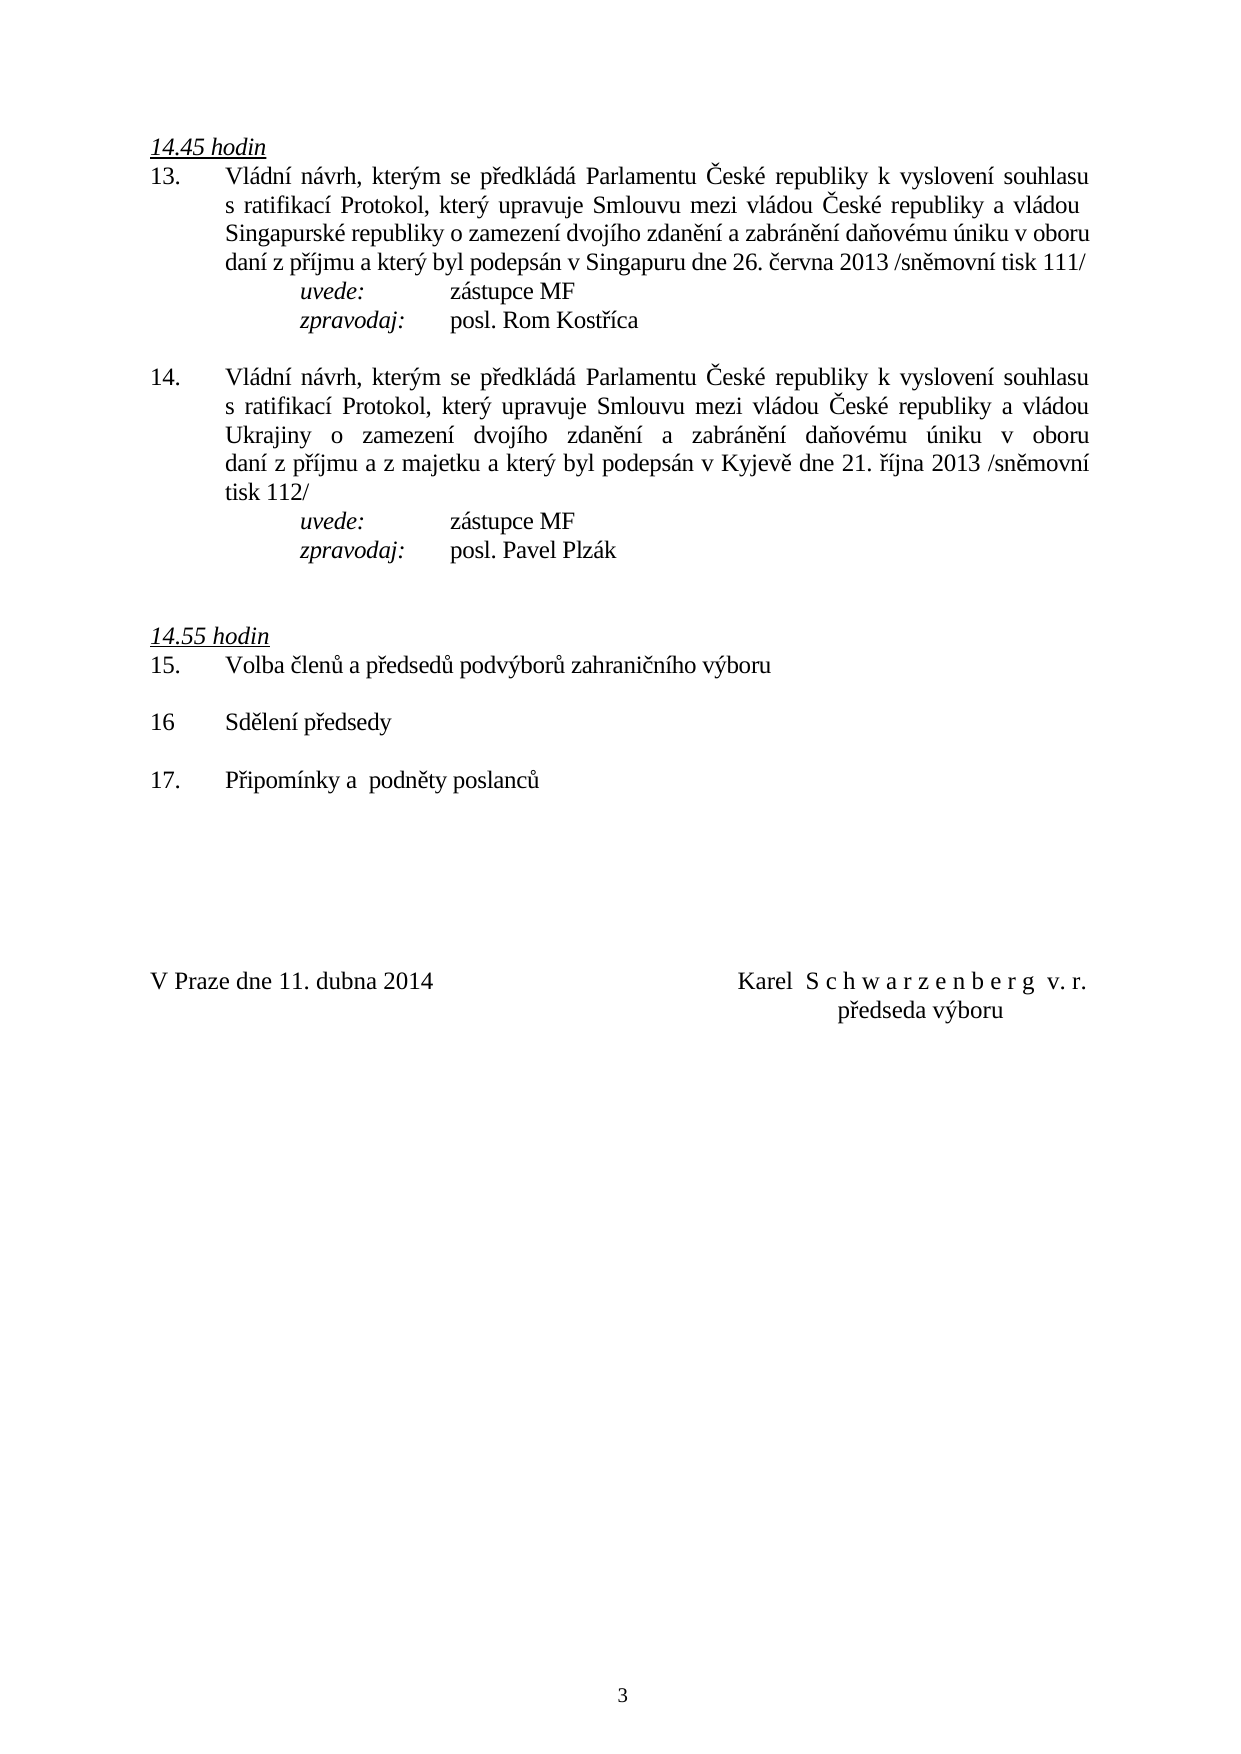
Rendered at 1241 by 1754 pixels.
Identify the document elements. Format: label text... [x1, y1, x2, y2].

text uvede: zástupce MF [150, 506, 1090, 535]
text 16 Sdělení předsedy [150, 707, 1090, 736]
text 14.55 hodin [150, 621, 1090, 650]
text 15. Volba členů a předsedů podvýborů zahraničního výboru [150, 650, 1090, 678]
text 14.45 hodin [150, 132, 1090, 161]
text zpravodaj: posl. Rom Kostříca [150, 305, 1090, 333]
text předseda výboru [150, 995, 1090, 1023]
text V Praze dne 11. dubna 2014 Karel S c h w a r z e n b e r g v. r. [150, 966, 1090, 995]
text 14. Vládní návrh, kterým se předkládá Parlamentu České republiky k vyslovení souhlasu s ratifikací Protokol, který upravuje Smlouvu mezi vládou České republiky a vládou Ukrajiny o zamezení dvojího zdanění a zabránění daňovému úniku v oboru daní z příjmu a z majetku a který byl podepsán v Kyjevě dne 21. října 2013 /sněmovní tisk 112/ [150, 362, 1090, 506]
text zpravodaj: posl. Pavel Plzák [150, 535, 1090, 563]
text 13. Vládní návrh, kterým se předkládá Parlamentu České republiky k vyslovení souhlasu s ratifikací Protokol, který upravuje Smlouvu mezi vládou České republiky a vládou Singapurské republiky o zamezení dvojího zdanění a zabránění daňovému úniku v oboru daní z příjmu a který byl podepsán v Singapuru dne 26. června 2013 /sněmovní tisk 111/ [150, 161, 1090, 276]
text uvede: zástupce MF [150, 276, 1090, 305]
text 17. Připomínky a podněty poslanců [150, 765, 1090, 793]
